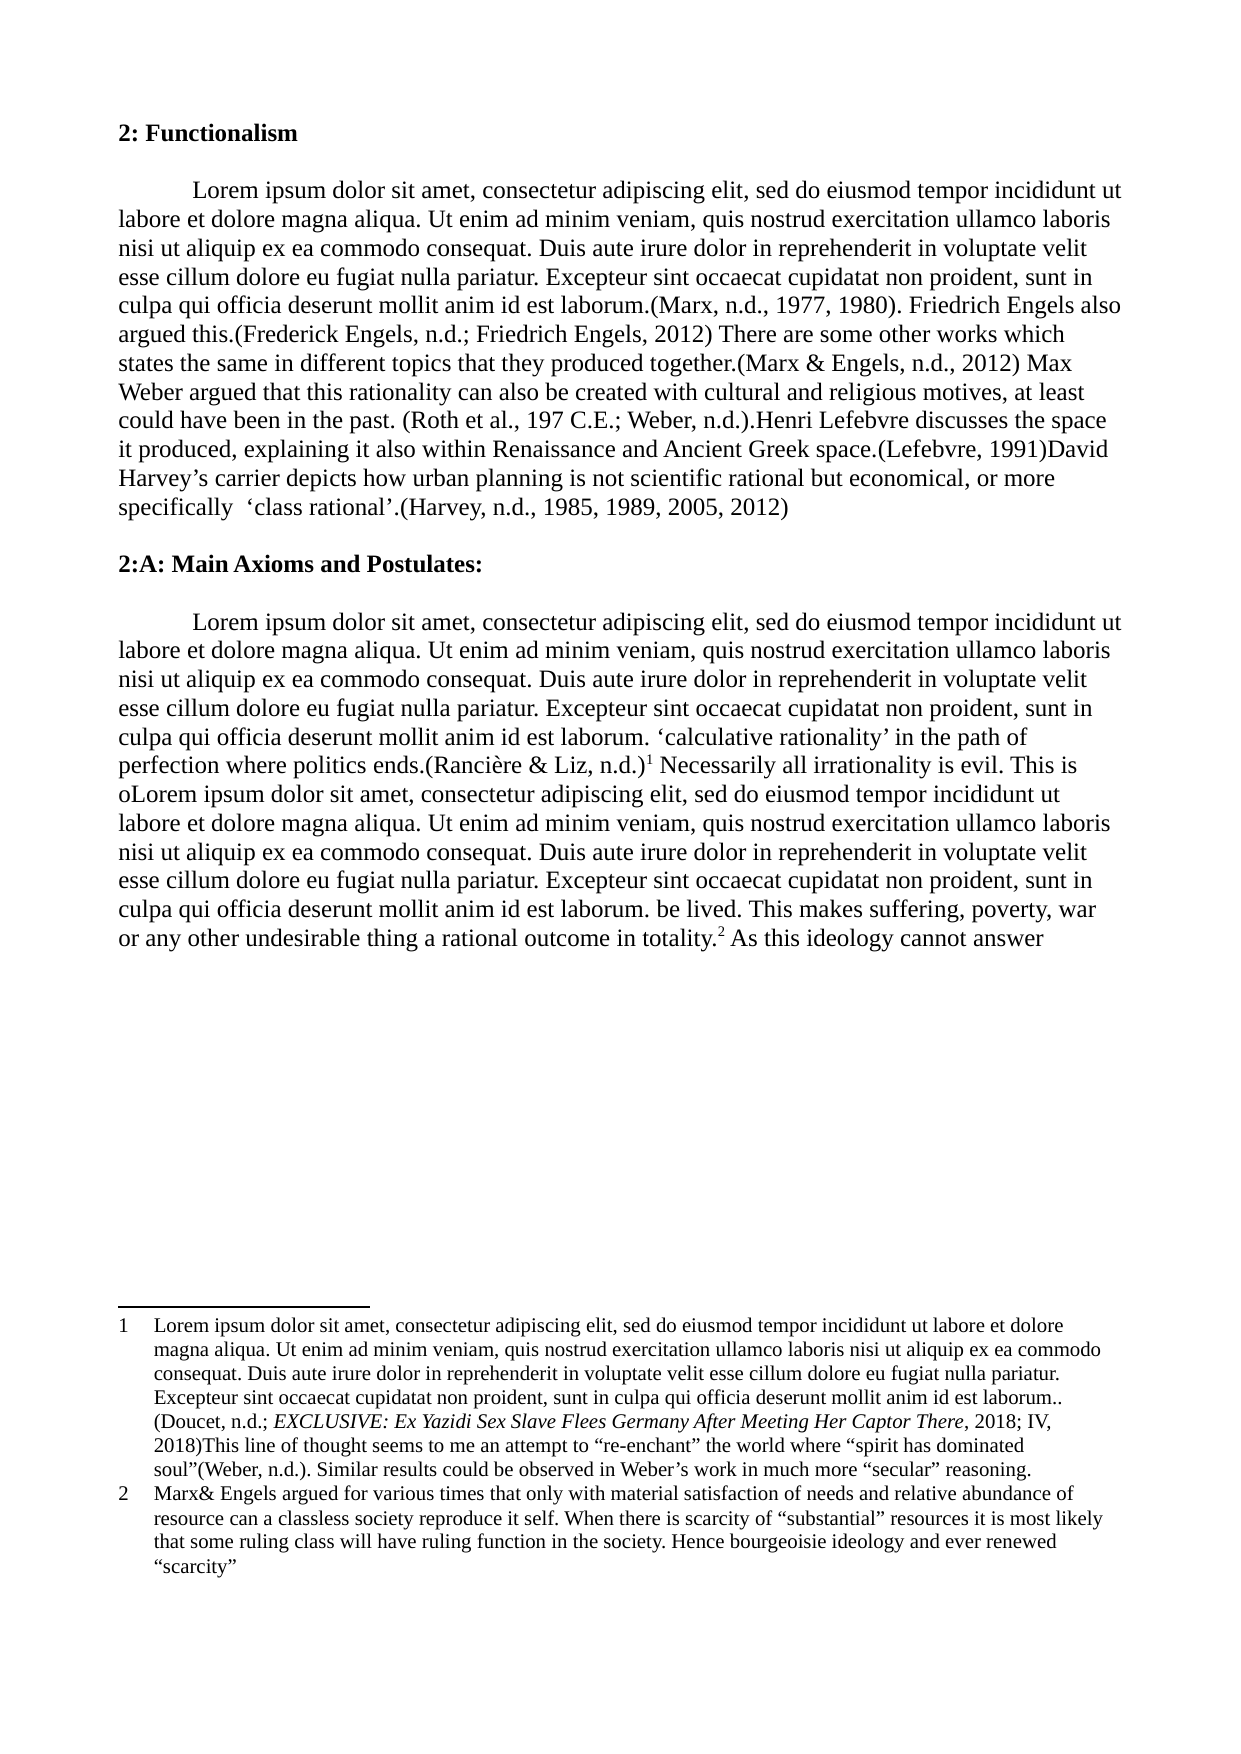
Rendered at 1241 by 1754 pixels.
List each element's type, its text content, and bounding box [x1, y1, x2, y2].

text Lorem ipsum dolor sit amet, consectetur adipiscing elit, sed do eiusmod tempor incididunt ut labore et dolore magna aliqua. Ut enim ad minim veniam, quis nostrud exercitation ullamco laboris nisi ut aliquip ex ea commodo consequat. Duis aute irure dolor in reprehenderit in voluptate velit esse cillum dolore eu fugiat nulla pariatur. Excepteur sint occaecat cupidatat non proident, sunt in culpa qui officia deserunt mollit anim id est laborum.(Marx, n.d., 1977, 1980)⁠. Friedrich Engels also argued this.(Frederick Engels, n.d.; Friedrich Engels, 2012)⁠ There are some other works which states the same in different topics that they produced together.(Marx & Engels, n.d., 2012)⁠ Max Weber argued that this rationality can also be created with cultural and religious motives, at least could have been in the past. (Roth et al., 197 C.E.; Weber, n.d.).Henri Lefebvre discusses the space it produced, explaining it also within Renaissance and Ancient Greek space.(Lefebvre, 1991)David Harvey’s carrier depicts how urban planning is not scientific rational but economical, or more specifically ‘class rational’.(Harvey, n.d., 1985, 1989, 2005, 2012) [118, 176, 1122, 521]
text Lorem ipsum dolor sit amet, consectetur adipiscing elit, sed do eiusmod tempor incididunt ut labore et dolore magna aliqua. Ut enim ad minim veniam, quis nostrud exercitation ullamco laboris nisi ut aliquip ex ea commodo consequat. Duis aute irure dolor in reprehenderit in voluptate velit esse cillum dolore eu fugiat nulla pariatur. Excepteur sint occaecat cupidatat non proident, sunt in culpa qui officia deserunt mollit anim id est laborum. ‘calculative rationality’ in the path of perfection where politics ends.(Rancière & Liz, n.d.)⁠ Necessarily all irrationality is evil. This is oLorem ipsum dolor sit amet, consectetur adipiscing elit, sed do eiusmod tempor incididunt ut labore et dolore magna aliqua. Ut enim ad minim veniam, quis nostrud exercitation ullamco laboris nisi ut aliquip ex ea commodo consequat. Duis aute irure dolor in reprehenderit in voluptate velit esse cillum dolore eu fugiat nulla pariatur. Excepteur sint occaecat cupidatat non proident, sunt in culpa qui officia deserunt mollit anim id est laborum. be lived. This makes suffering, poverty, war or any other undesirable thing a rational outcome in totality. As this ideology cannot answer [118, 607, 1122, 952]
text 2:A: Main Axioms and Postulates: [118, 549, 1122, 578]
text Lorem ipsum dolor sit amet, consectetur adipiscing elit, sed do eiusmod tempor incididunt ut labore et dolore magna aliqua. Ut enim ad minim veniam, quis nostrud exercitation ullamco laboris nisi ut aliquip ex ea commodo consequat. Duis aute irure dolor in reprehenderit in voluptate velit esse cillum dolore eu fugiat nulla pariatur. Excepteur sint occaecat cupidatat non proident, sunt in culpa qui officia deserunt mollit anim id est laborum.. (Doucet, n.d.; EXCLUSIVE: Ex Yazidi Sex Slave Flees Germany After Meeting Her Captor There, 2018; IV, 2018)This line of thought seems to me an attempt to “re-enchant” the world where “spirit has dominated soul”(Weber, n.d.)⁠. Similar results could be observed in Weber’s work in much more “secular” reasoning. [118, 1313, 1122, 1481]
text 2: Functionalism [118, 118, 1122, 147]
text Marx& Engels argued for various times that only with material satisfaction of needs and relative abundance of resource can a classless society reproduce it self. When there is scarcity of “substantial” resources it is most likely that some ruling class will have ruling function in the society. Hence bourgeoisie ideology and ever renewed “scarcity” [118, 1481, 1122, 1578]
